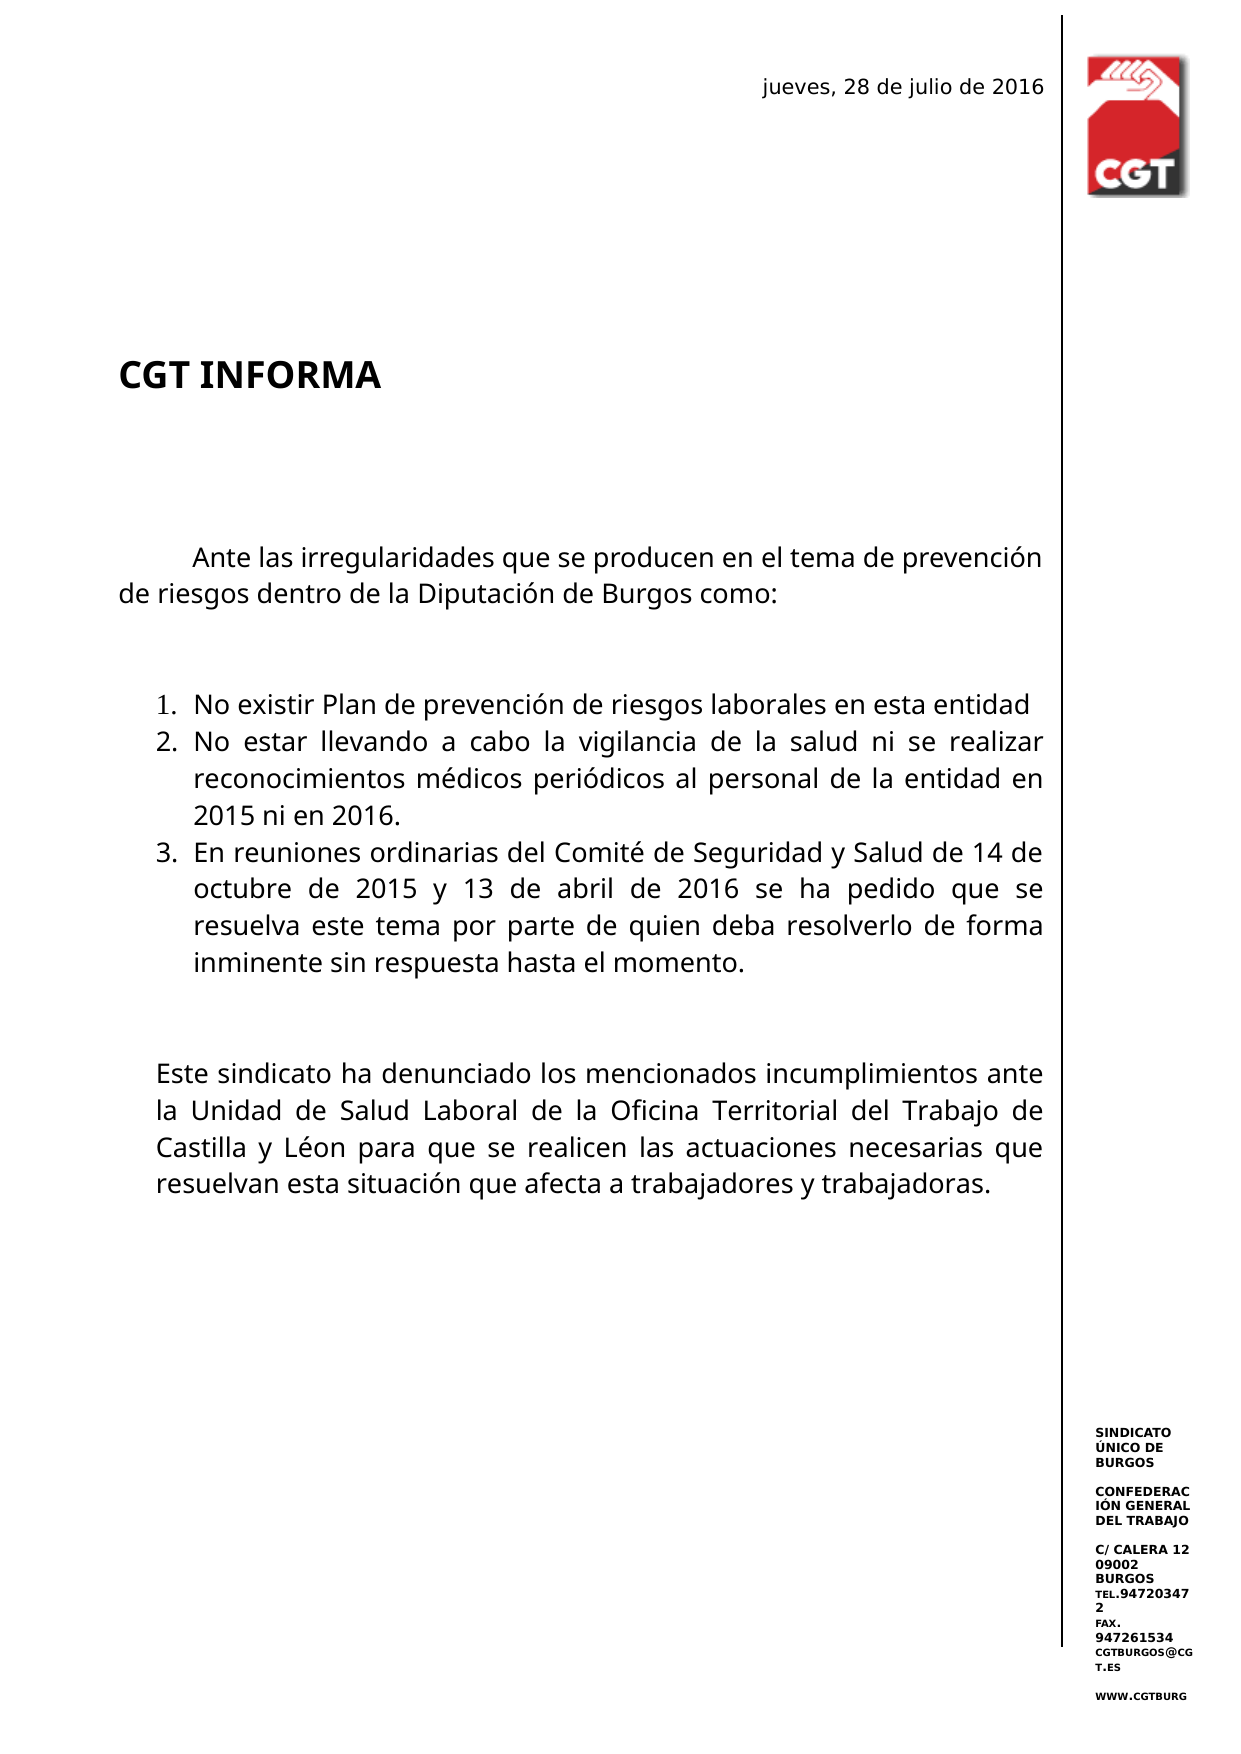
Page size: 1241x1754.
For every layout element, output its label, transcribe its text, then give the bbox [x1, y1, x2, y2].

text CGT INFORMA [118, 348, 1045, 399]
text Este sindicato ha denunciado los mencionados incumplimientos ante la Unidad de Salud Laboral de la Oficina Territorial del Trabajo de Castilla y Léon para que se realicen las actuaciones necesarias que resuelvan esta situación que afecta a trabajadores y trabajadoras. [156, 1054, 1045, 1202]
list No existir Plan de prevención de riesgos laborales en esta entidad [156, 686, 1045, 722]
list No estar llevando a cabo la vigilancia de la salud ni se realizar reconocimientos médicos periódicos al personal de la entidad en 2015 ni en 2016. [156, 722, 1045, 833]
list En reuniones ordinarias del Comité de Seguridad y Salud de 14 de octubre de 2015 y 13 de abril de 2016 se ha pedido que se resuelva este tema por parte de quien deba resolverlo de forma inminente sin respuesta hasta el momento. [156, 833, 1045, 981]
text Ante las irregularidades que se producen en el tema de prevención de riesgos dentro de la Diputación de Burgos como: [118, 538, 1045, 612]
picture [1083, 51, 1190, 198]
